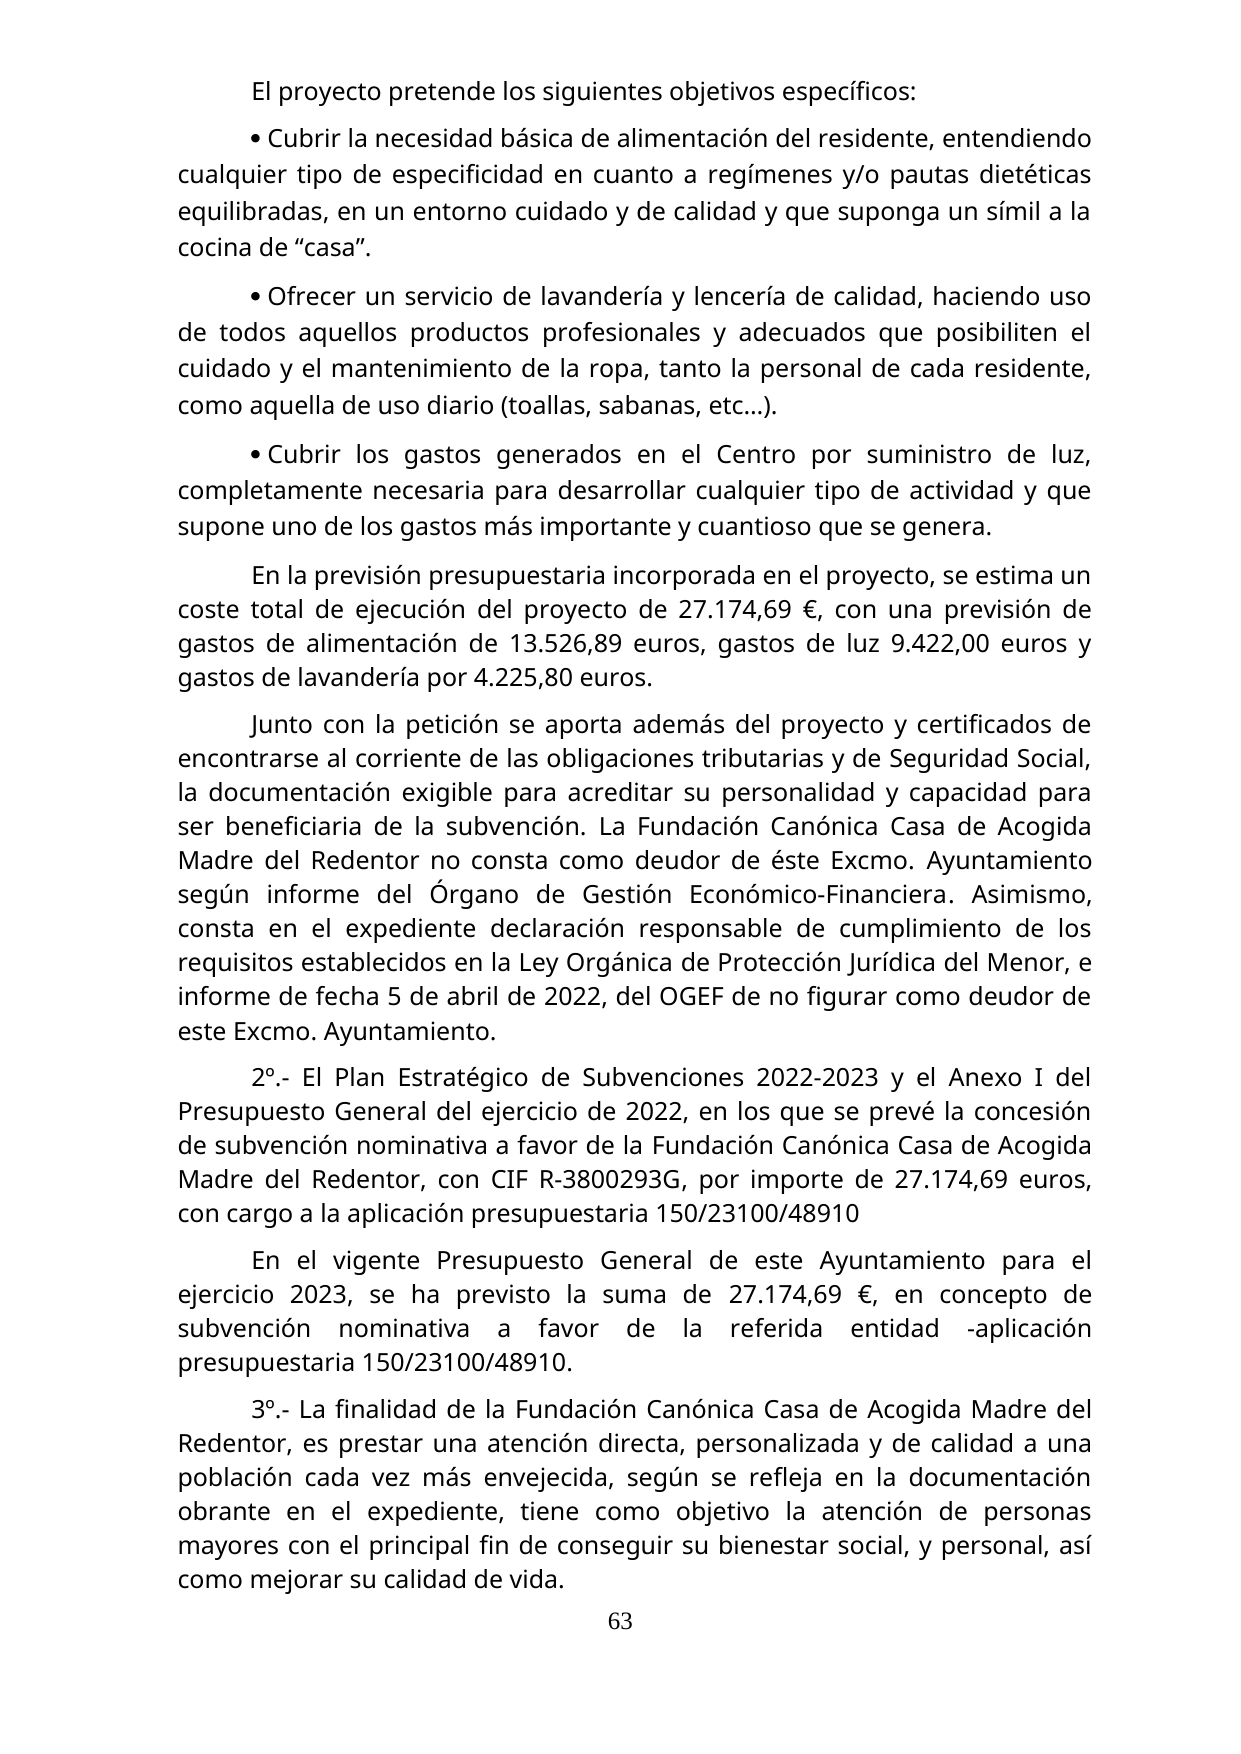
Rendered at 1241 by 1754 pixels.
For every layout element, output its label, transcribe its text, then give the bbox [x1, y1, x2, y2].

subtitle 2º.- El Plan Estratégico de Subvenciones 2022-2023 y el Anexo I del Presupuesto General del ejercicio de 2022, en los que se prevé la concesión de subvención nominativa a favor de la Fundación Canónica Casa de Acogida Madre del Redentor, con CIF R-3800293G, por importe de 27.174,69 euros, con cargo a la aplicación presupuestaria 150/23100/48910 [177, 1060, 1093, 1230]
list Cubrir la necesidad básica de alimentación del residente, entendiendo cualquier tipo de especificidad en cuanto a regímenes y/o pautas dietéticas equilibradas, en un entorno cuidado y de calidad y que suponga un símil a la cocina de “casa”. [177, 120, 1093, 263]
text El proyecto pretende los siguientes objetivos específicos: [177, 74, 1093, 108]
text Junto con la petición se aporta además del proyecto y certificados de encontrarse al corriente de las obligaciones tributarias y de Seguridad Social, la documentación exigible para acreditar su personalidad y capacidad para ser beneficiaria de la subvención. La Fundación Canónica Casa de Acogida Madre del Redentor no consta como deudor de éste Excmo. Ayuntamiento según informe del Órgano de Gestión Económico-Financiera. Asimismo, consta en el expediente declaración responsable de cumplimiento de los requisitos establecidos en la Ley Orgánica de Protección Jurídica del Menor, e informe de fecha 5 de abril de 2022, del OGEF de no figurar como deudor de este Excmo. Ayuntamiento. [177, 707, 1093, 1047]
list Cubrir los gastos generados en el Centro por suministro de luz, completamente necesaria para desarrollar cualquier tipo de actividad y que supone uno de los gastos más importante y cuantioso que se genera. [177, 436, 1093, 543]
text 3º.- La finalidad de la Fundación Canónica Casa de Acogida Madre del Redentor, es prestar una atención directa, personalizada y de calidad a una población cada vez más envejecida, según se refleja en la documentación obrante en el expediente, tiene como objetivo la atención de personas mayores con el principal fin de conseguir su bienestar social, y personal, así como mejorar su calidad de vida. [177, 1391, 1093, 1596]
subtitle En el vigente Presupuesto General de este Ayuntamiento para el ejercicio 2023, se ha previsto la suma de 27.174,69 €, en concepto de subvención nominativa a favor de la referida entidad -aplicación presupuestaria 150/23100/48910. [177, 1242, 1093, 1379]
subtitle En la previsión presupuestaria incorporada en el proyecto, se estima un coste total de ejecución del proyecto de 27.174,69 €, con una previsión de gastos de alimentación de 13.526,89 euros, gastos de luz 9.422,00 euros y gastos de lavandería por 4.225,80 euros. [177, 558, 1093, 694]
list Ofrecer un servicio de lavandería y lencería de calidad, haciendo uso de todos aquellos productos profesionales y adecuados que posibiliten el cuidado y el mantenimiento de la ropa, tanto la personal de cada residente, como aquella de uso diario (toallas, sabanas, etc…). [177, 278, 1093, 421]
